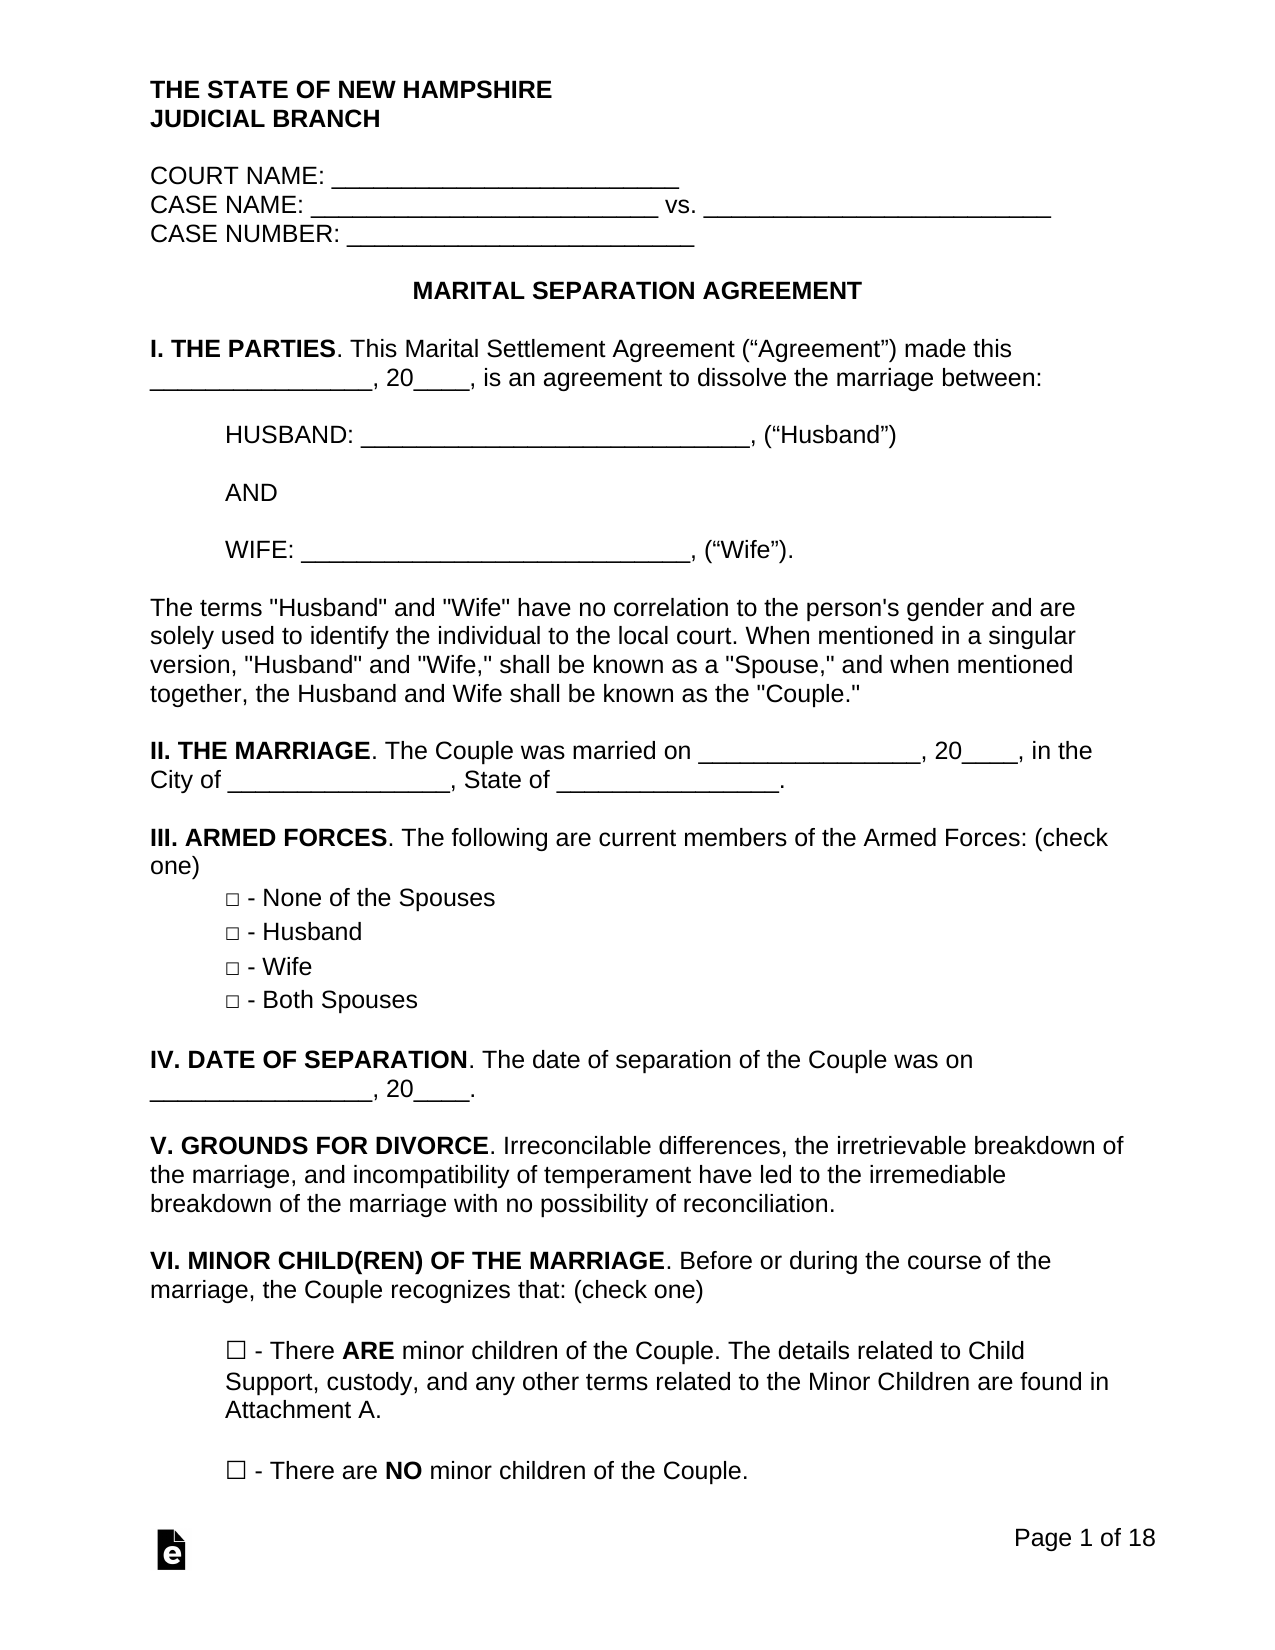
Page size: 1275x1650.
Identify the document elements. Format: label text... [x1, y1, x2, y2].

text WIFE: ____________________________, (“Wife”). [225, 535, 1125, 564]
text VI. MINOR CHILD(REN) OF THE MARRIAGE. Before or during the course of the marriage, the Couple recognizes that: (check one) [150, 1246, 1125, 1304]
text AND [225, 477, 1125, 506]
text ☐ - Wife [225, 948, 1125, 982]
text ☐ - Husband [225, 914, 1125, 948]
text I. THE PARTIES. This Marital Settlement Agreement (“Agreement”) made this ________________, 20____, is an agreement to dissolve the marriage between: [150, 334, 1125, 391]
text ☐ - There ARE minor children of the Couple. The details related to Child Support, custody, and any other terms related to the Minor Children are found in Attachment A. [225, 1332, 1125, 1424]
text JUDICIAL BRANCH [150, 104, 1125, 132]
text CASE NAME: _________________________ vs. _________________________ [150, 190, 1125, 219]
text THE STATE OF NEW HAMPSHIRE [150, 75, 1125, 104]
text IV. DATE OF SEPARATION. The date of separation of the Couple was on ________________, 20____. [150, 1045, 1125, 1102]
text MARITAL SEPARATION AGREEMENT [150, 276, 1125, 305]
text III. ARMED FORCES. The following are current members of the Armed Forces: (check one) [150, 822, 1125, 880]
text ☐ - None of the Spouses [225, 880, 1125, 914]
text V. GROUNDS FOR DIVORCE. Irreconcilable differences, the irretrievable breakdown of the marriage, and incompatibility of temperament have led to the irremediable breakdown of the marriage with no possibility of reconciliation. [150, 1131, 1125, 1217]
text ☐ - Both Spouses [225, 982, 1125, 1016]
text COURT NAME: _________________________ [150, 161, 1125, 190]
text CASE NUMBER: _________________________ [150, 219, 1125, 247]
text HUSBAND: ____________________________, (“Husband”) [225, 420, 1125, 449]
text ☐ - There are NO minor children of the Couple. [225, 1453, 1125, 1487]
text The terms "Husband" and "Wife" have no correlation to the person's gender and are solely used to identify the individual to the local court. When mentioned in a singular version, "Husband" and "Wife," shall be known as a "Spouse," and when mentioned together, the Husband and Wife shall be known as the "Couple." [150, 592, 1125, 707]
text II. THE MARRIAGE. The Couple was married on ________________, 20____, in the City of ________________, State of ________________. [150, 736, 1125, 794]
